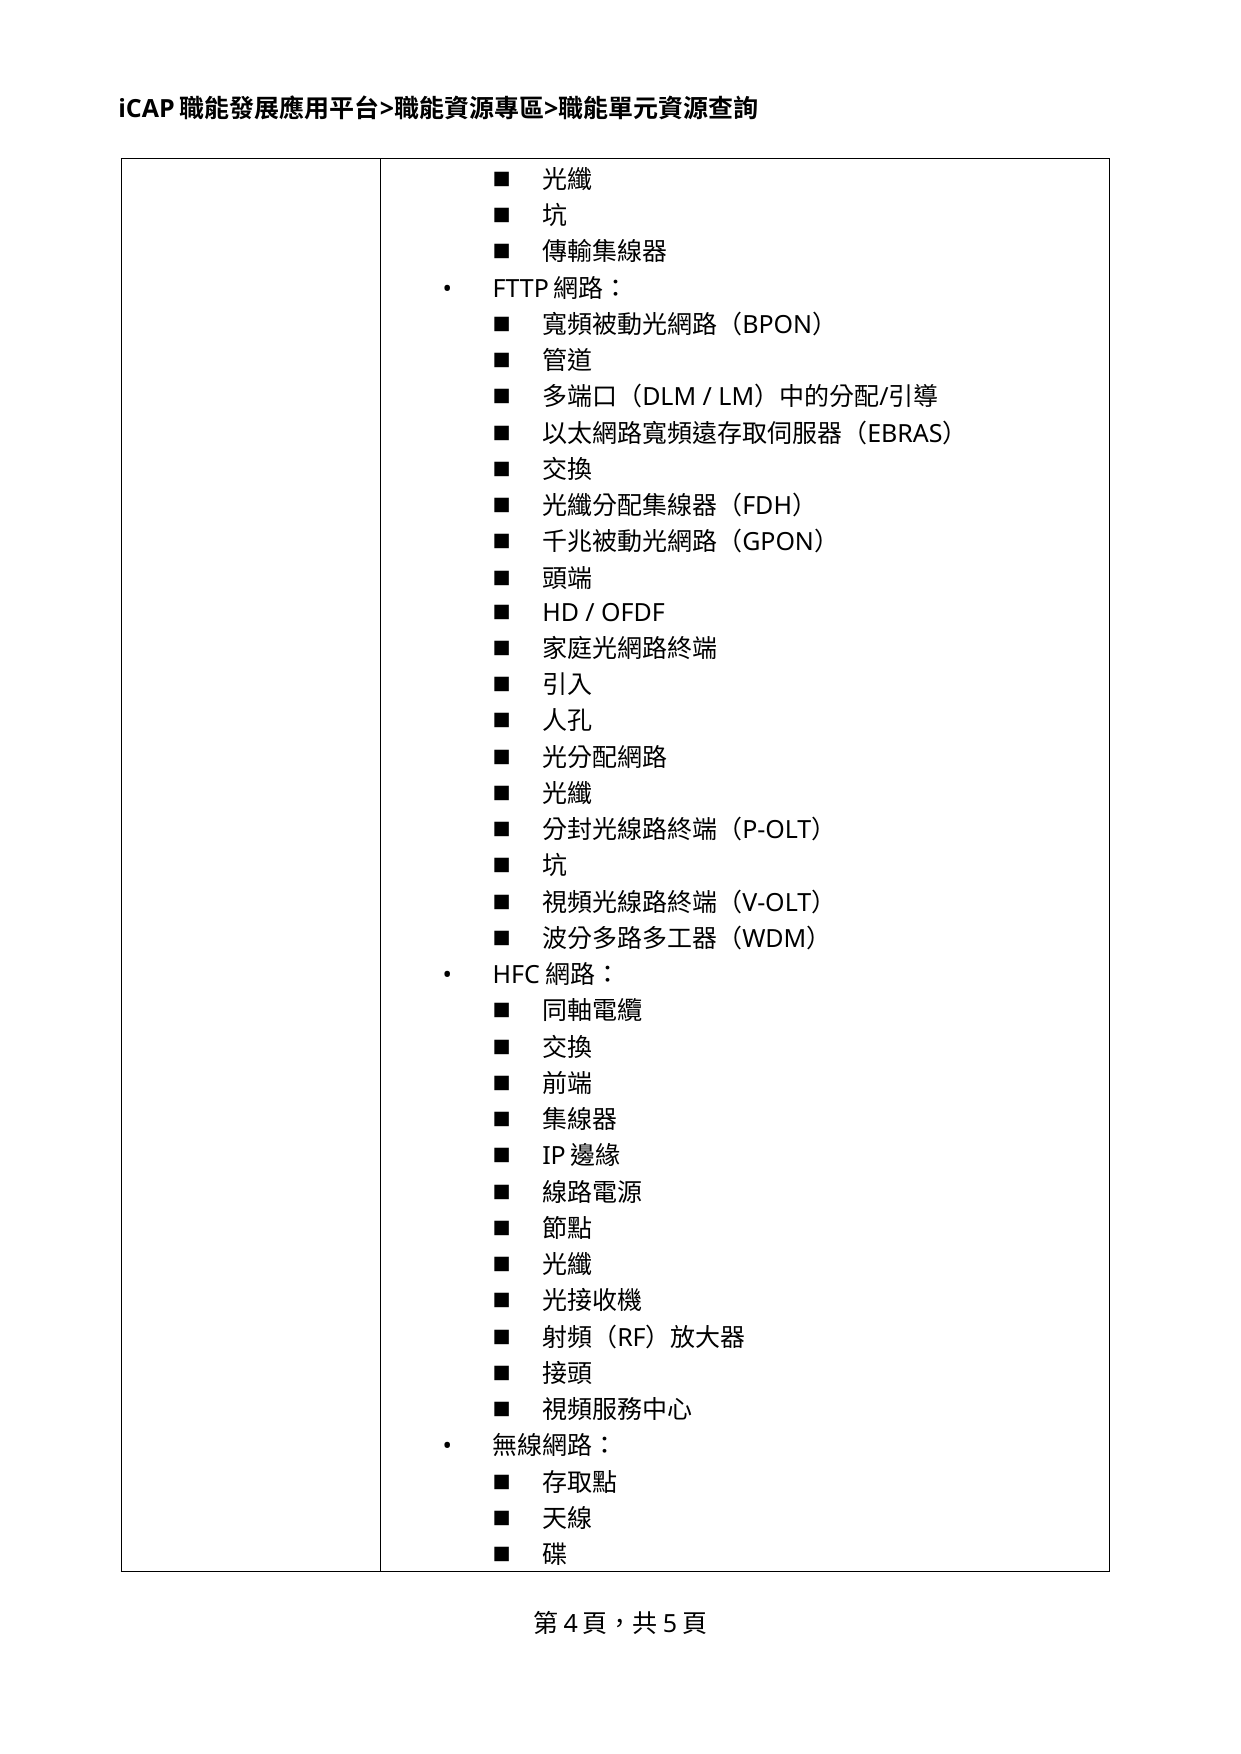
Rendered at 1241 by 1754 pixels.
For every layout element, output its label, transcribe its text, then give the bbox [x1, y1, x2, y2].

table_cell 存取網路的類型可能包括： 存取光纖網路 銅 光纖到場（FTTP） 混合式光纖同軸電纜（HFC） 下一代網路（NGN） 無線網路 網路信息源可能包括： 網路管理資料庫，用於： 容量評估數據 網路性能數據 流量尺寸數據 網路管理工具 屬性可能包括： 容量 條件 佈局 限制 佔有 性能 類型 網路元素可能包括： 對於當前的銅網路： 銅纜 交叉連接單元 交換 導入電纜 閃電防護 加載線圈 主配線架（MDF） 人孔 對增益系統 坑 對於當前的光纖網路： 交換 光纖存取點 高密度/光纖配線架（HD / OFDF） 接頭外殼 人孔 光纖 坑 傳輸集線器 FTTP網路： 寬頻被動光網路（BPON） 管道 多端口（DLM / LM）中的分配/引導 以太網路寬頻遠存取伺服器（EBRAS） 交換 光纖分配集線器（FDH） 千兆被動光網路（GPON） 頭端 HD / OFDF 家庭光網路終端 引入 人孔 光分配網路 光纖 分封光線路終端（P-OLT） 坑 視頻光線路終端（V-OLT） 波分多路多工器（WDM） HFC網路： 同軸電纜 交換 前端 集線器 IP邊緣 線路電源 節點 光纖 光接收機 射頻（RF）放大器 接頭 視頻服務中心 無線網路： 存取點 天線 碟 交換 射頻（RF）放大器無線電塔和小屋 射頻接收機 射頻發射器 衛星 波導 設備類型可能包括： 數位 光學： 增刪多工器 放大器 過濾器 接收器 分路器/合成器 開關 變送器 無線： 放大器 過濾器 微波 接收器 射頻寬頻 衛星 發射器 技術可能包括： DSL： ADSL，ADSL2 + xDSL IP寬頻： IPTV 網路電話 無線上網 WiMAX 光傳輸系統： WDM系統 DWDM系統 行動廣播 [381, 159, 1109, 1571]
table_cell [122, 159, 380, 1571]
